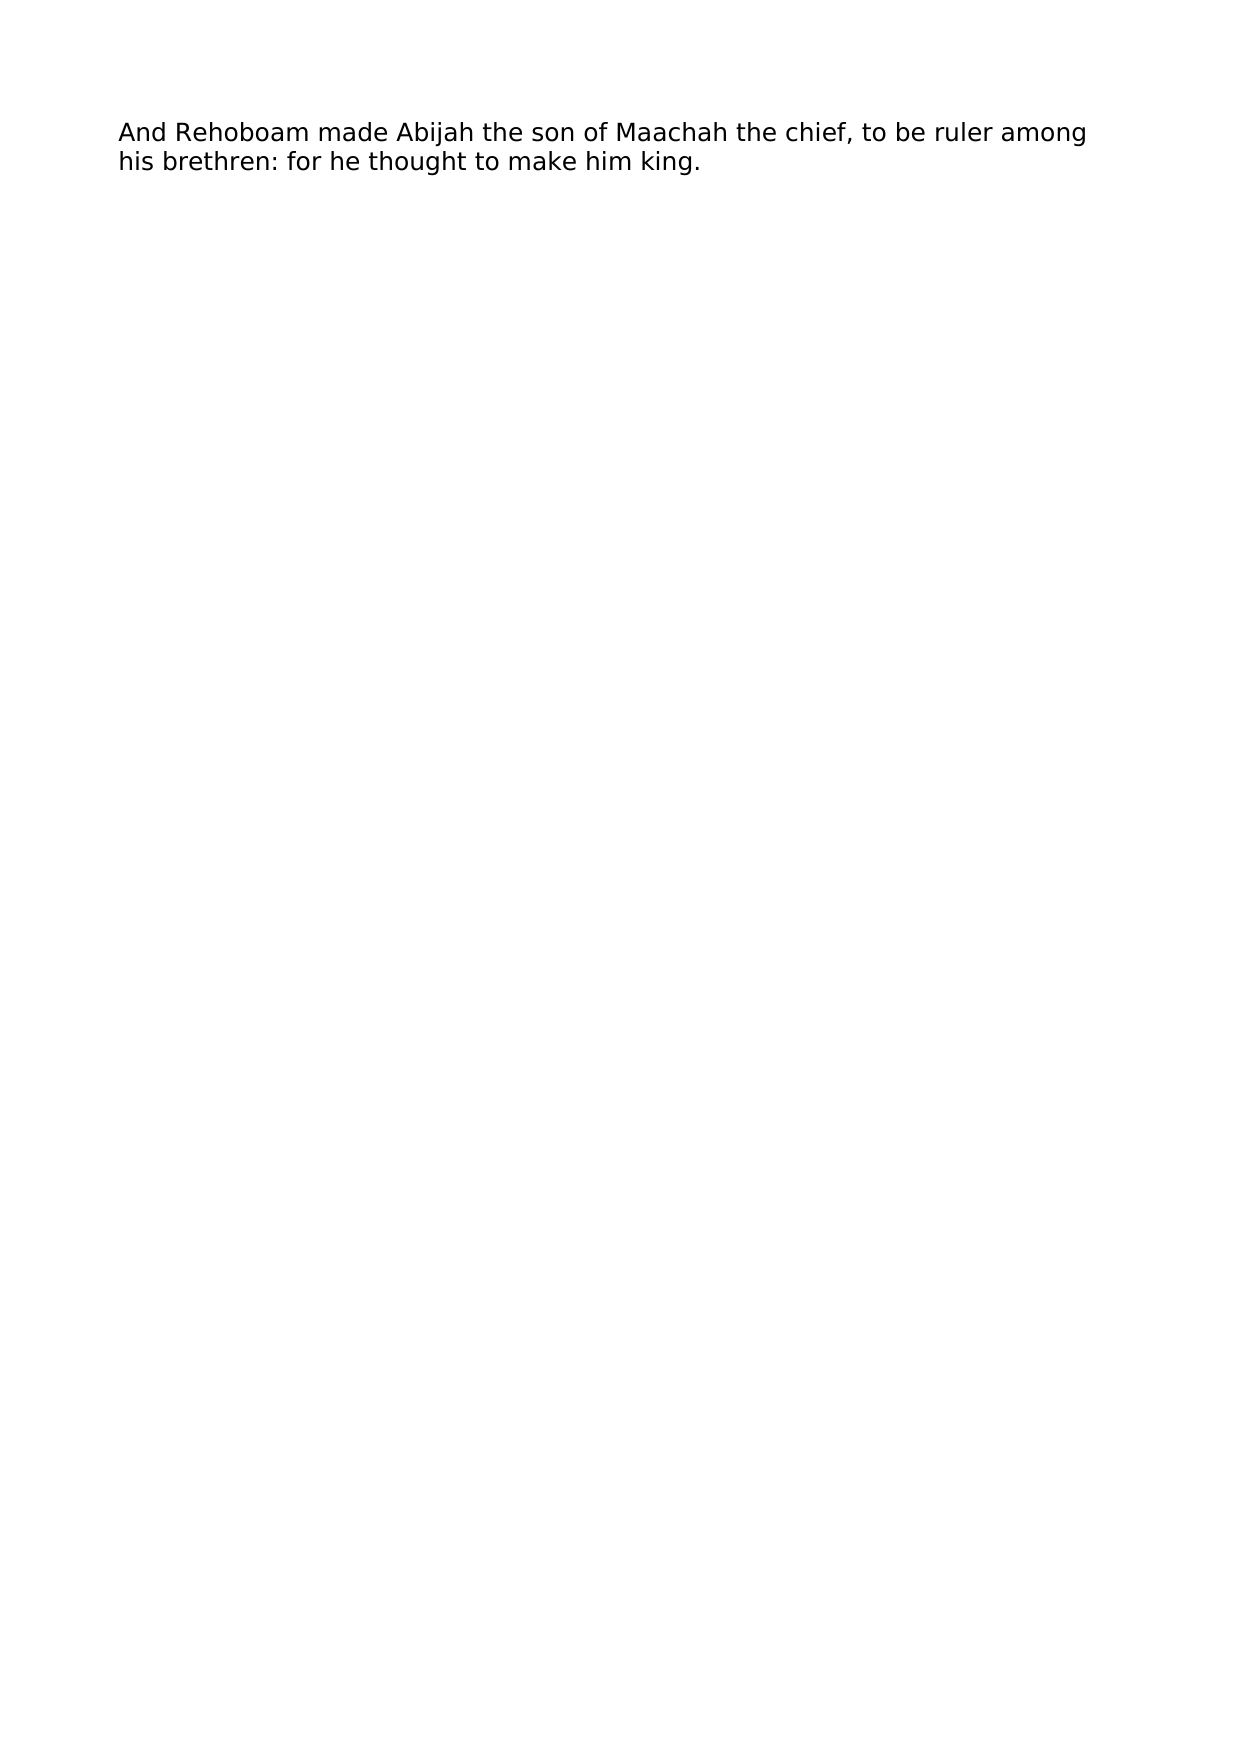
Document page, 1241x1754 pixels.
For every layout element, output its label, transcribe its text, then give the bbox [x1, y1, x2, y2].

text And Rehoboam made Abijah the son of Maachah the chief, to be ruler among his brethren: for he thought to make him king. [118, 118, 1122, 176]
